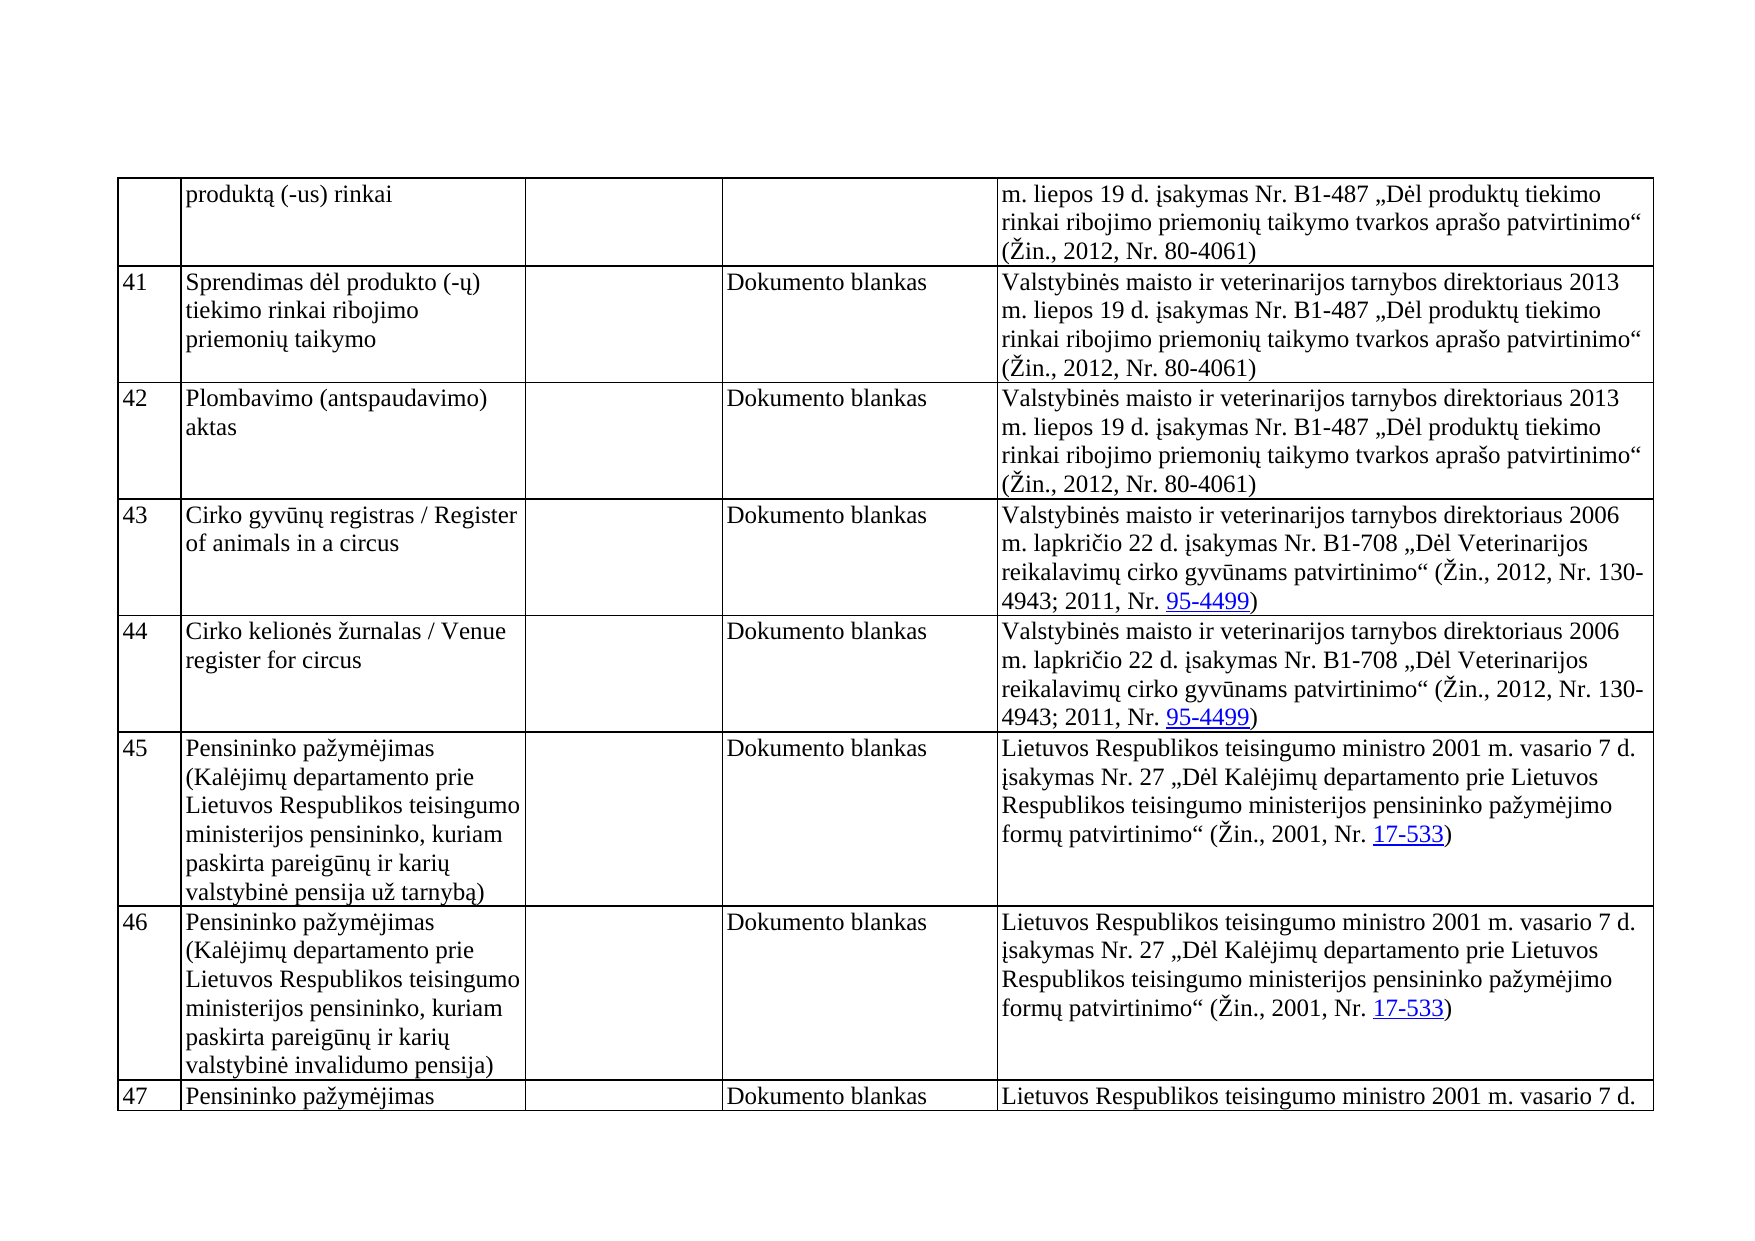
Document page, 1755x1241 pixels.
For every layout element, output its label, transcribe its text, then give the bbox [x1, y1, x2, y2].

table_cell Pensininko pažymėjimas (Kalėjimų departamento prie Lietuvos Respublikos teisingumo ministerijos pensininko, kuriam paskirta pareigūnų ir karių valstybinė pensija už tarnybą) [182, 733, 525, 905]
table_cell m. liepos 19 d. įsakymas Nr. B1-487 „Dėl produktų tiekimo rinkai ribojimo priemonių taikymo tvarkos aprašo patvirtinimo“ (Žin., 2012, Nr. 80-4061) [998, 179, 1653, 265]
table_cell Pensininko pažymėjimas (Kalėjimų departamento prie Lietuvos Respublikos teisingumo ministerijos pensininko, kuriam paskirta pareigūnų ir karių valstybinė invalidumo pensija) [182, 907, 525, 1079]
table_cell Plombavimo (antspaudavimo) aktas [182, 383, 525, 498]
table_cell Lietuvos Respublikos teisingumo ministro 2001 m. vasario 7 d. [998, 1081, 1653, 1110]
table_cell 42 [119, 383, 180, 498]
table_cell Valstybinės maisto ir veterinarijos tarnybos direktoriaus 2013 m. liepos 19 d. įsakymas Nr. B1-487 „Dėl produktų tiekimo rinkai ribojimo priemonių taikymo tvarkos aprašo patvirtinimo“ (Žin., 2012, Nr. 80-4061) [998, 267, 1653, 382]
table_cell Valstybinės maisto ir veterinarijos tarnybos direktoriaus 2006 m. lapkričio 22 d. įsakymas Nr. B1-708 „Dėl Veterinarijos reikalavimų cirko gyvūnams patvirtinimo“ (Žin., 2012, Nr. 130-4943; 2011, Nr. 95-4499) [998, 500, 1653, 615]
table_cell [526, 500, 722, 615]
table_cell [119, 179, 180, 265]
table_cell Dokumento blankas [723, 267, 997, 382]
table_cell Dokumento blankas [723, 733, 997, 905]
table_cell [526, 179, 722, 265]
table_cell Lietuvos Respublikos teisingumo ministro 2001 m. vasario 7 d. įsakymas Nr. 27 „Dėl Kalėjimų departamento prie Lietuvos Respublikos teisingumo ministerijos pensininko pažymėjimo formų patvirtinimo“ (Žin., 2001, Nr. 17-533) [998, 733, 1653, 905]
table_cell [526, 1081, 722, 1110]
table_cell Pensininko pažymėjimas [182, 1081, 525, 1110]
table_cell 44 [119, 616, 180, 731]
table_cell 46 [119, 907, 180, 1079]
table_cell Sprendimas dėl produkto (-ų) tiekimo rinkai ribojimo priemonių taikymo [182, 267, 525, 382]
table_cell [526, 733, 722, 905]
table_cell 41 [119, 267, 180, 382]
table_cell Dokumento blankas [723, 907, 997, 1079]
table_cell Dokumento blankas [723, 1081, 997, 1110]
table_cell [526, 616, 722, 731]
table_cell Dokumento blankas [723, 500, 997, 615]
table_cell [526, 267, 722, 382]
table_cell 43 [119, 500, 180, 615]
table_cell Dokumento blankas [723, 383, 997, 498]
table_cell [723, 179, 997, 265]
table_cell Cirko gyvūnų registras / Register of animals in a circus [182, 500, 525, 615]
table_cell 47 [119, 1081, 180, 1110]
table_cell [526, 383, 722, 498]
table_cell Valstybinės maisto ir veterinarijos tarnybos direktoriaus 2013 m. liepos 19 d. įsakymas Nr. B1-487 „Dėl produktų tiekimo rinkai ribojimo priemonių taikymo tvarkos aprašo patvirtinimo“ (Žin., 2012, Nr. 80-4061) [998, 383, 1653, 498]
table_cell Valstybinės maisto ir veterinarijos tarnybos direktoriaus 2006 m. lapkričio 22 d. įsakymas Nr. B1-708 „Dėl Veterinarijos reikalavimų cirko gyvūnams patvirtinimo“ (Žin., 2012, Nr. 130-4943; 2011, Nr. 95-4499) [998, 616, 1653, 731]
table_cell Lietuvos Respublikos teisingumo ministro 2001 m. vasario 7 d. įsakymas Nr. 27 „Dėl Kalėjimų departamento prie Lietuvos Respublikos teisingumo ministerijos pensininko pažymėjimo formų patvirtinimo“ (Žin., 2001, Nr. 17-533) [998, 907, 1653, 1079]
table_cell [526, 907, 722, 1079]
table_cell 45 [119, 733, 180, 905]
table_cell Dokumento blankas [723, 616, 997, 731]
table_cell produktą (-us) rinkai [182, 179, 525, 265]
table_cell Cirko kelionės žurnalas / Venue register for circus [182, 616, 525, 731]
